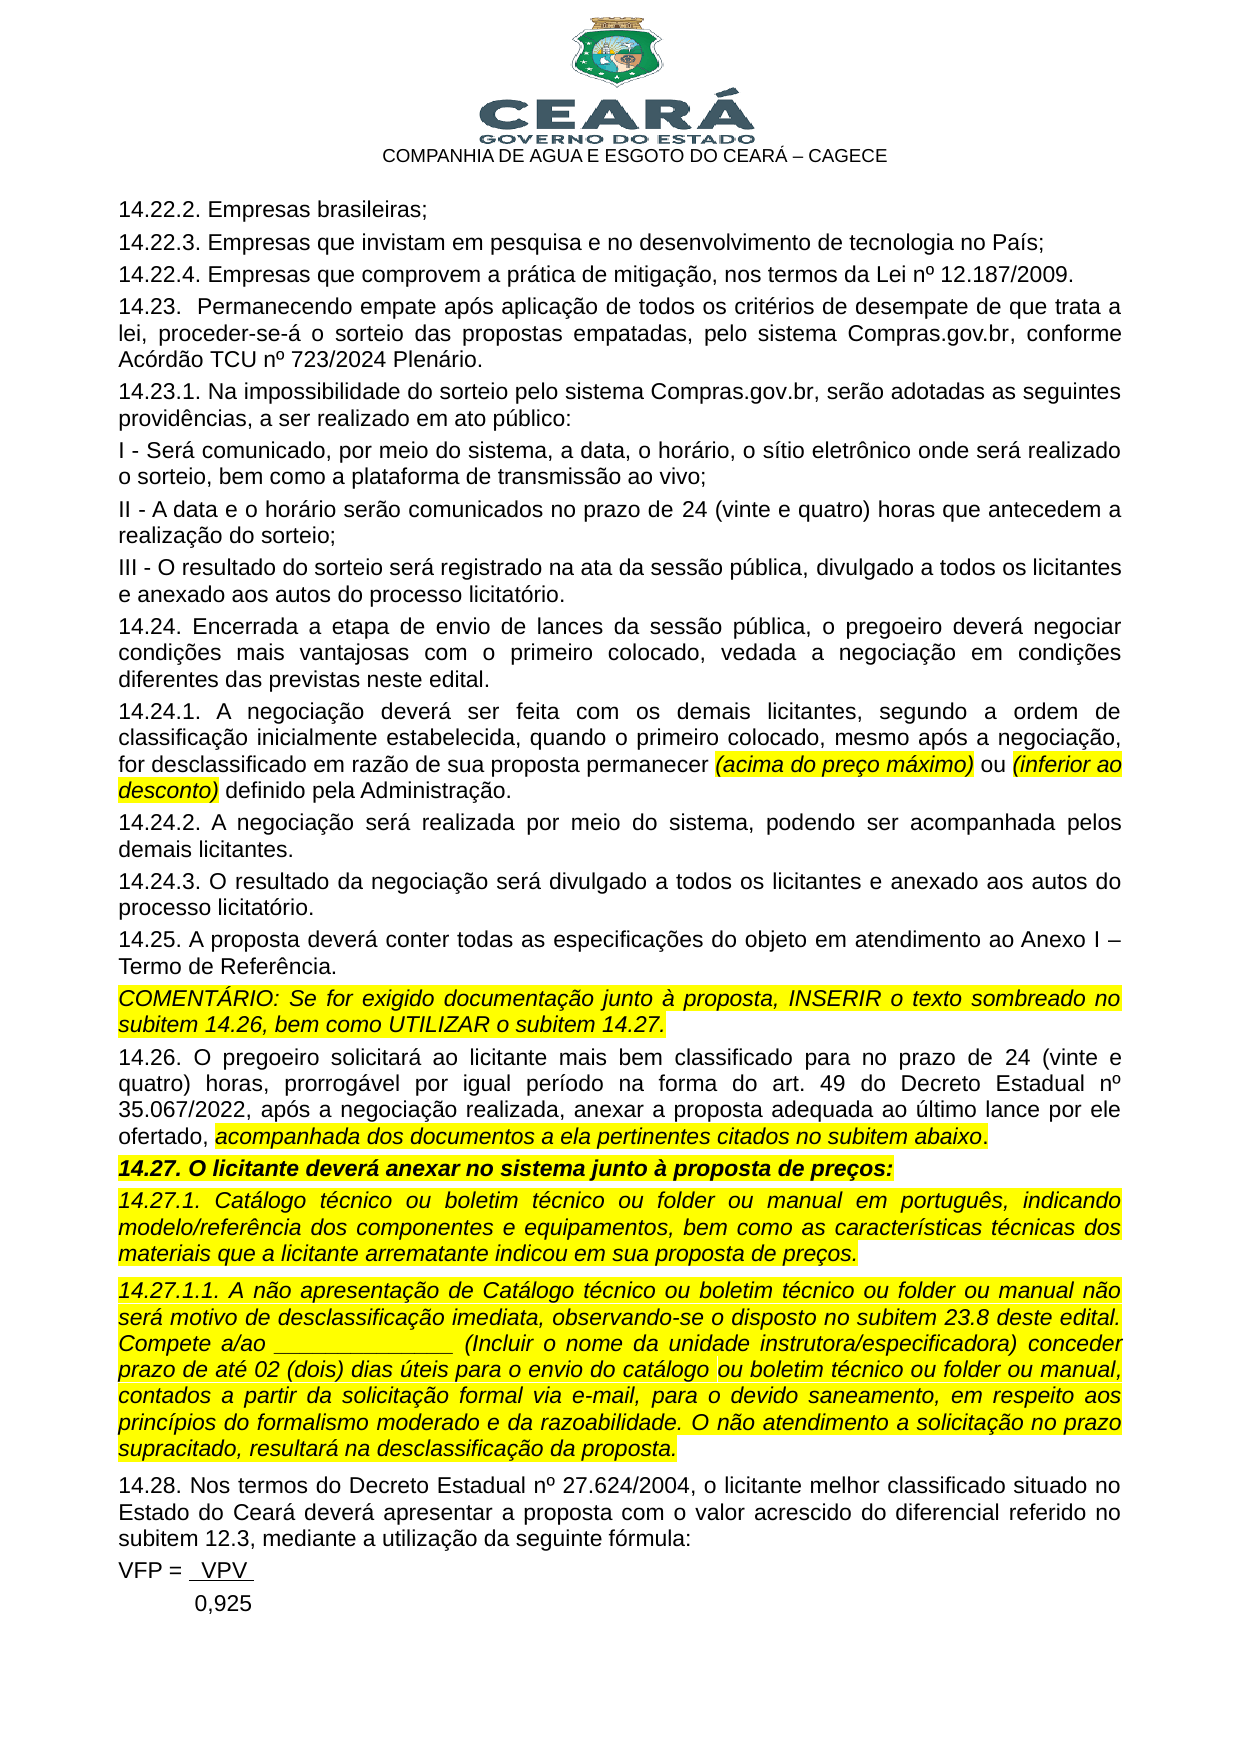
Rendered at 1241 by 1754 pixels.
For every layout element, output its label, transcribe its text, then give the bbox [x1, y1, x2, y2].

text 14.23. Permanecendo empate após aplicação de todos os critérios de desempate de que trata a lei, proceder-se-á o sorteio das propostas empatadas, pelo sistema Compras.gov.br, conforme Acórdão TCU nº 723/2024 Plenário. [118, 293, 1122, 372]
text VFP = VPV [118, 1557, 1122, 1583]
text 14.24.1. A negociação deverá ser feita com os demais licitantes, segundo a ordem de classificação inicialmente estabelecida, quando o primeiro colocado, mesmo após a negociação, for desclassificado em razão de sua proposta permanecer (acima do preço máximo) ou (inferior ao desconto) definido pela Administração. [118, 698, 1122, 803]
text 14.22.3. Empresas que invistam em pesquisa e no desenvolvimento de tecnologia no País; [118, 229, 1122, 255]
text 14.25. A proposta deverá conter todas as especificações do objeto em atendimento ao Anexo I – Termo de Referência. [118, 926, 1122, 979]
text 14.27.1. Catálogo técnico ou boletim técnico ou folder ou manual em português, indicando modelo/referência dos componentes e equipamentos, bem como as características técnicas dos materiais que a licitante arrematante indicou em sua proposta de preços. [118, 1187, 1122, 1266]
text I - Será comunicado, por meio do sistema, a data, o horário, o sítio eletrônico onde será realizado o sorteio, bem como a plataforma de transmissão ao vivo; [118, 437, 1122, 489]
text 14.27.1.1. A não apresentação de Catálogo técnico ou boletim técnico ou folder ou manual não será motivo de desclassificação imediata, observando-se o disposto no subitem 23.8 deste edital. Compete a/ao ______________ (Incluir o nome da unidade instrutora/especificadora) conceder prazo de até 02 (dois) dias úteis para o envio do catálogo ou boletim técnico ou folder ou manual, contados a partir da solicitação formal via e-mail, para o devido saneamento, em respeito aos princípios do formalismo moderado e da razoabilidade. O não atendimento a solicitação no prazo supracitado, resultará na desclassificação da proposta. [118, 1277, 1122, 1462]
text 14.24.2. A negociação será realizada por meio do sistema, podendo ser acompanhada pelos demais licitantes. [118, 809, 1122, 862]
text 14.23.1. Na impossibilidade do sorteio pelo sistema Compras.gov.br, serão adotadas as seguintes providências, a ser realizado em ato público: [118, 378, 1122, 431]
text 14.28. Nos termos do Decreto Estadual nº 27.624/2004, o licitante melhor classificado situado no Estado do Ceará deverá apresentar a proposta com o valor acrescido do diferencial referido no subitem 12.3, mediante a utilização da seguinte fórmula: [118, 1472, 1122, 1551]
picture [453, 12, 782, 148]
text 14.26. O pregoeiro solicitará ao licitante mais bem classificado para no prazo de 24 (vinte e quatro) horas, prorrogável por igual período na forma do art. 49 do Decreto Estadual nº 35.067/2022, após a negociação realizada, anexar a proposta adequada ao último lance por ele ofertado, acompanhada dos documentos a ela pertinentes citados no subitem abaixo. [118, 1044, 1122, 1149]
text 14.22.2. Empresas brasileiras; [118, 196, 1122, 223]
text II - A data e o horário serão comunicados no prazo de 24 (vinte e quatro) horas que antecedem a realização do sorteio; [118, 496, 1122, 548]
text 14.24.3. O resultado da negociação será divulgado a todos os licitantes e anexado aos autos do processo licitatório. [118, 868, 1122, 921]
text 0,925 [118, 1589, 1122, 1616]
text COMENTÁRIO: Se for exigido documentação junto à proposta, INSERIR o texto sombreado no subitem 14.26, bem como UTILIZAR o subitem 14.27. [118, 985, 1122, 1038]
text III - O resultado do sorteio será registrado na ata da sessão pública, divulgado a todos os licitantes e anexado aos autos do processo licitatório. [118, 554, 1122, 607]
text 14.24. Encerrada a etapa de envio de lances da sessão pública, o pregoeiro deverá negociar condições mais vantajosas com o primeiro colocado, vedada a negociação em condições diferentes das previstas neste edital. [118, 613, 1122, 692]
text 14.27. O licitante deverá anexar no sistema junto à proposta de preços: [118, 1155, 1122, 1181]
text 14.22.4. Empresas que comprovem a prática de mitigação, nos termos da Lei nº 12.187/2009. [118, 261, 1122, 287]
